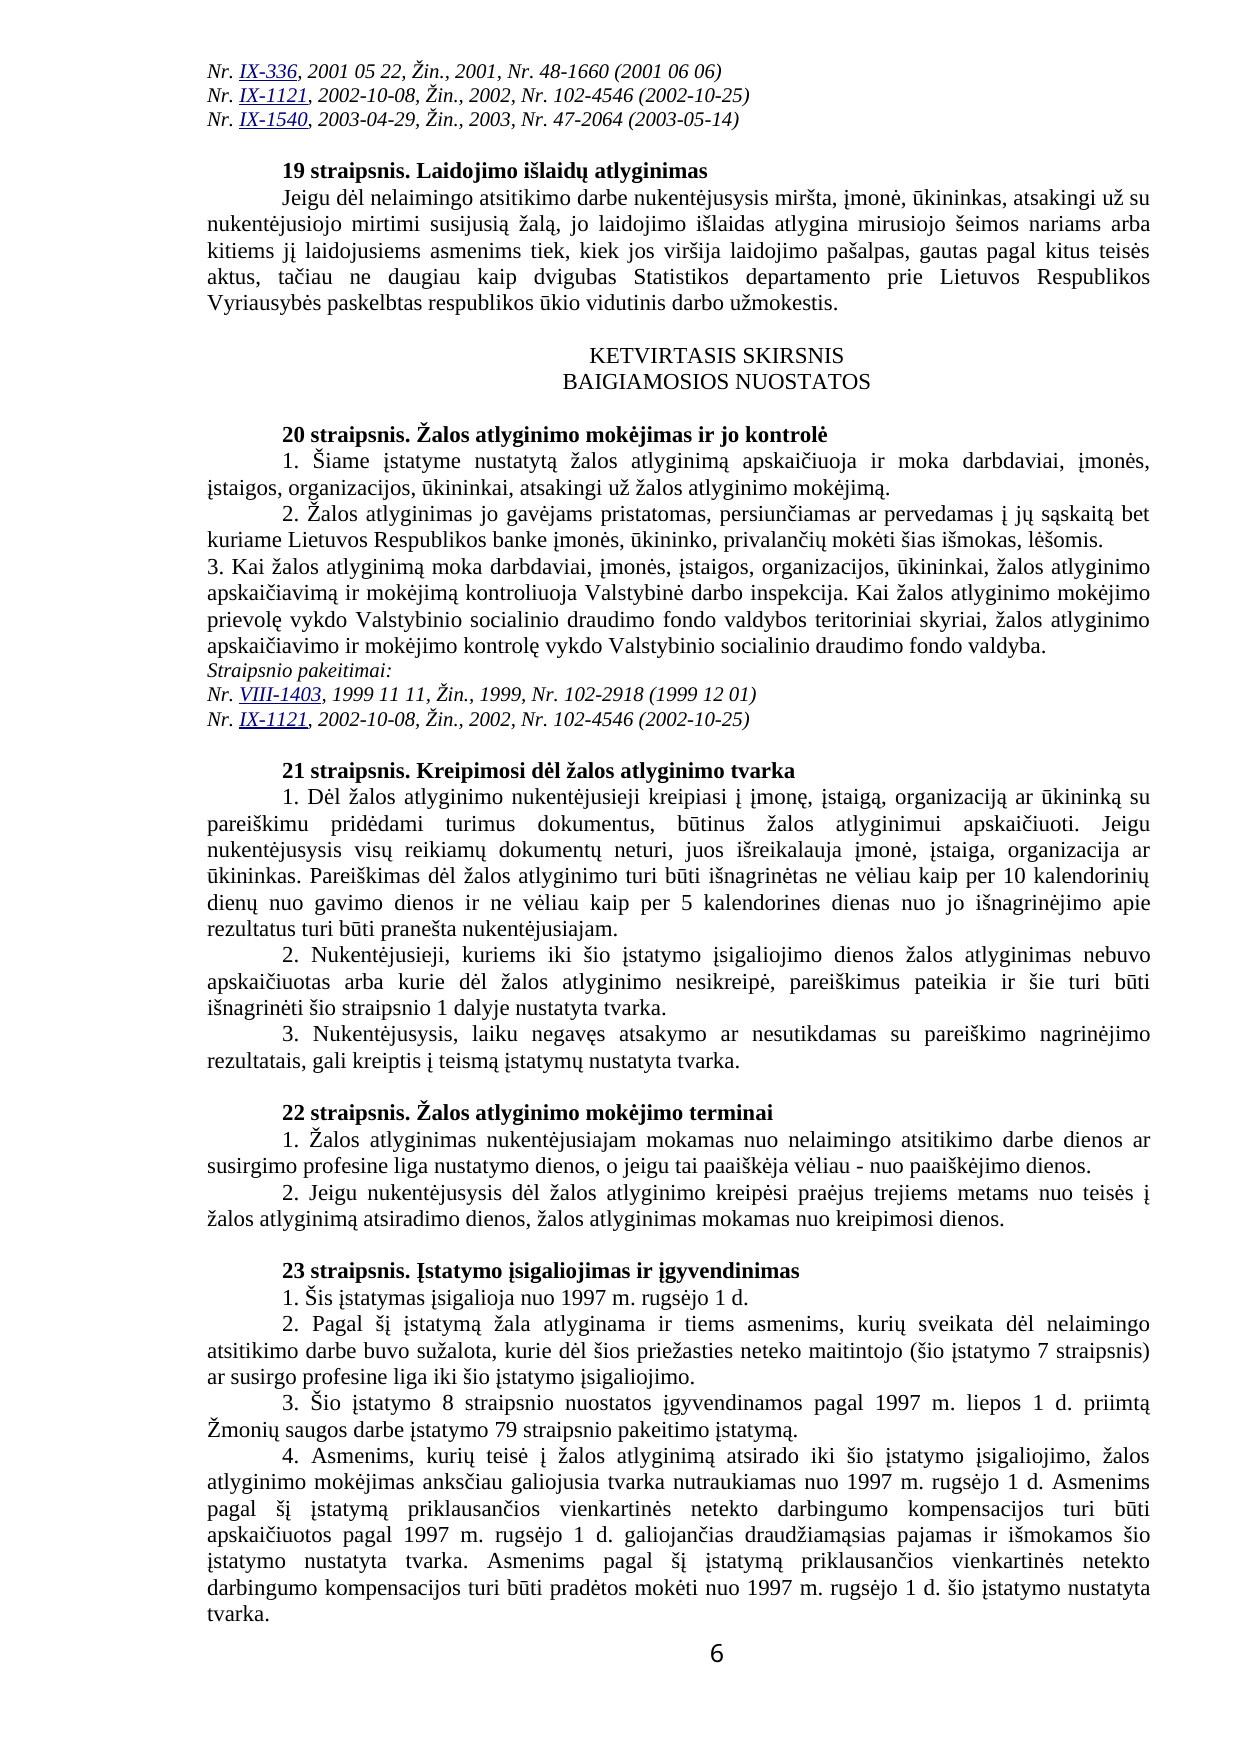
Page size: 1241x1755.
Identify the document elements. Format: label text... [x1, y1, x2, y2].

text Nr. VIII-1403, 1999 11 11, Žin., 1999, Nr. 102-2918 (1999 12 01) [207, 682, 1152, 706]
text Jeigu dėl nelaimingo atsitikimo darbe nukentėjusysis miršta, įmonė, ūkininkas, atsakingi už su nukentėjusiojo mirtimi susijusią žalą, jo laidojimo išlaidas atlygina mirusiojo šeimos nariams arba kitiems jį laidojusiems asmenims tiek, kiek jos viršija laidojimo pašalpas, gautas pagal kitus teisės aktus, tačiau ne daugiau kaip dvigubas Statistikos departamento prie Lietuvos Respublikos Vyriausybės paskelbtas respublikos ūkio vidutinis darbo užmokestis. [207, 184, 1152, 316]
text 2. Pagal šį įstatymą žala atlyginama ir tiems asmenims, kurių sveikata dėl nelaimingo atsitikimo darbe buvo sužalota, kurie dėl šios priežasties neteko maitintojo (šio įstatymo 7 straipsnis) ar susirgo profesine liga iki šio įstatymo įsigaliojimo. [207, 1310, 1152, 1389]
text 19 straipsnis. Laidojimo išlaidų atlyginimas [207, 158, 1152, 184]
text 2. Nukentėjusieji, kuriems iki šio įstatymo įsigaliojimo dienos žalos atlyginimas nebuvo apskaičiuotas arba kurie dėl žalos atlyginimo nesikreipė, pareiškimus pateikia ir šie turi būti išnagrinėti šio straipsnio 1 dalyje nustatyta tvarka. [207, 941, 1152, 1020]
text 20 straipsnis. Žalos atlyginimo mokėjimas ir jo kontrolė [207, 421, 1152, 447]
text 23 straipsnis. Įstatymo įsigaliojimas ir įgyvendinimas [207, 1258, 1152, 1284]
text Nr. IX-1121, 2002-10-08, Žin., 2002, Nr. 102-4546 (2002-10-25) [207, 706, 1152, 731]
text 2. Žalos atlyginimas jo gavėjams pristatomas, persiunčiamas ar pervedamas į jų sąskaitą bet kuriame Lietuvos Respublikos banke įmonės, ūkininko, privalančių mokėti šias išmokas, lėšomis. [207, 500, 1152, 553]
text 1. Šiame įstatyme nustatytą žalos atlyginimą apskaičiuoja ir moka darbdaviai, įmonės, įstaigos, organizacijos, ūkininkai, atsakingi už žalos atlyginimo mokėjimą. [207, 447, 1152, 500]
text Nr. IX-1540, 2003-04-29, Žin., 2003, Nr. 47-2064 (2003-05-14) [207, 107, 1152, 131]
text 22 straipsnis. Žalos atlyginimo mokėjimo terminai [207, 1099, 1152, 1126]
text 2. Jeigu nukentėjusysis dėl žalos atlyginimo kreipėsi praėjus trejiems metams nuo teisės į žalos atlyginimą atsiradimo dienos, žalos atlyginimas mokamas nuo kreipimosi dienos. [207, 1178, 1152, 1231]
text Nr. IX-1121, 2002-10-08, Žin., 2002, Nr. 102-4546 (2002-10-25) [207, 83, 1152, 107]
text BAIGIAMOSIOS NUOSTATOS [207, 368, 1152, 395]
text 3. Nukentėjusysis, laiku negavęs atsakymo ar nesutikdamas su pareiškimo nagrinėjimo rezultatais, gali kreiptis į teismą įstatymų nustatyta tvarka. [207, 1020, 1152, 1073]
text 21 straipsnis. Kreipimosi dėl žalos atlyginimo tvarka [207, 757, 1152, 783]
text Straipsnio pakeitimai: [207, 658, 1152, 682]
text 4. Asmenims, kurių teisė į žalos atlyginimą atsirado iki šio įstatymo įsigaliojimo, žalos atlyginimo mokėjimas anksčiau galiojusia tvarka nutraukiamas nuo 1997 m. rugsėjo 1 d. Asmenims pagal šį įstatymą priklausančios vienkartinės netekto darbingumo kompensacijos turi būti apskaičiuotos pagal 1997 m. rugsėjo 1 d. galiojančias draudžiamąsias pajamas ir išmokamos šio įstatymo nustatyta tvarka. Asmenims pagal šį įstatymą priklausančios vienkartinės netekto darbingumo kompensacijos turi būti pradėtos mokėti nuo 1997 m. rugsėjo 1 d. šio įstatymo nustatyta tvarka. [207, 1442, 1152, 1627]
text KETVIRTASIS SKIRSNIS [207, 342, 1152, 368]
text 1. Šis įstatymas įsigalioja nuo 1997 m. rugsėjo 1 d. [207, 1284, 1152, 1310]
text 3. Šio įstatymo 8 straipsnio nuostatos įgyvendinamos pagal 1997 m. liepos 1 d. priimtą Žmonių saugos darbe įstatymo 79 straipsnio pakeitimo įstatymą. [207, 1389, 1152, 1442]
text 3. Kai žalos atlyginimą moka darbdaviai, įmonės, įstaigos, organizacijos, ūkininkai, žalos atlyginimo apskaičiavimą ir mokėjimą kontroliuoja Valstybinė darbo inspekcija. Kai žalos atlyginimo mokėjimo prievolę vykdo Valstybinio socialinio draudimo fondo valdybos teritoriniai skyriai, žalos atlyginimo apskaičiavimo ir mokėjimo kontrolę vykdo Valstybinio socialinio draudimo fondo valdyba. [207, 553, 1152, 658]
text 1. Žalos atlyginimas nukentėjusiajam mokamas nuo nelaimingo atsitikimo darbe dienos ar susirgimo profesine liga nustatymo dienos, o jeigu tai paaiškėja vėliau - nuo paaiškėjimo dienos. [207, 1126, 1152, 1178]
text Nr. IX-336, 2001 05 22, Žin., 2001, Nr. 48-1660 (2001 06 06) [207, 59, 1152, 83]
text 1. Dėl žalos atlyginimo nukentėjusieji kreipiasi į įmonę, įstaigą, organizaciją ar ūkininką su pareiškimu pridėdami turimus dokumentus, būtinus žalos atlyginimui apskaičiuoti. Jeigu nukentėjusysis visų reikiamų dokumentų neturi, juos išreikalauja įmonė, įstaiga, organizacija ar ūkininkas. Pareiškimas dėl žalos atlyginimo turi būti išnagrinėtas ne vėliau kaip per 10 kalendorinių dienų nuo gavimo dienos ir ne vėliau kaip per 5 kalendorines dienas nuo jo išnagrinėjimo apie rezultatus turi būti pranešta nukentėjusiajam. [207, 783, 1152, 941]
